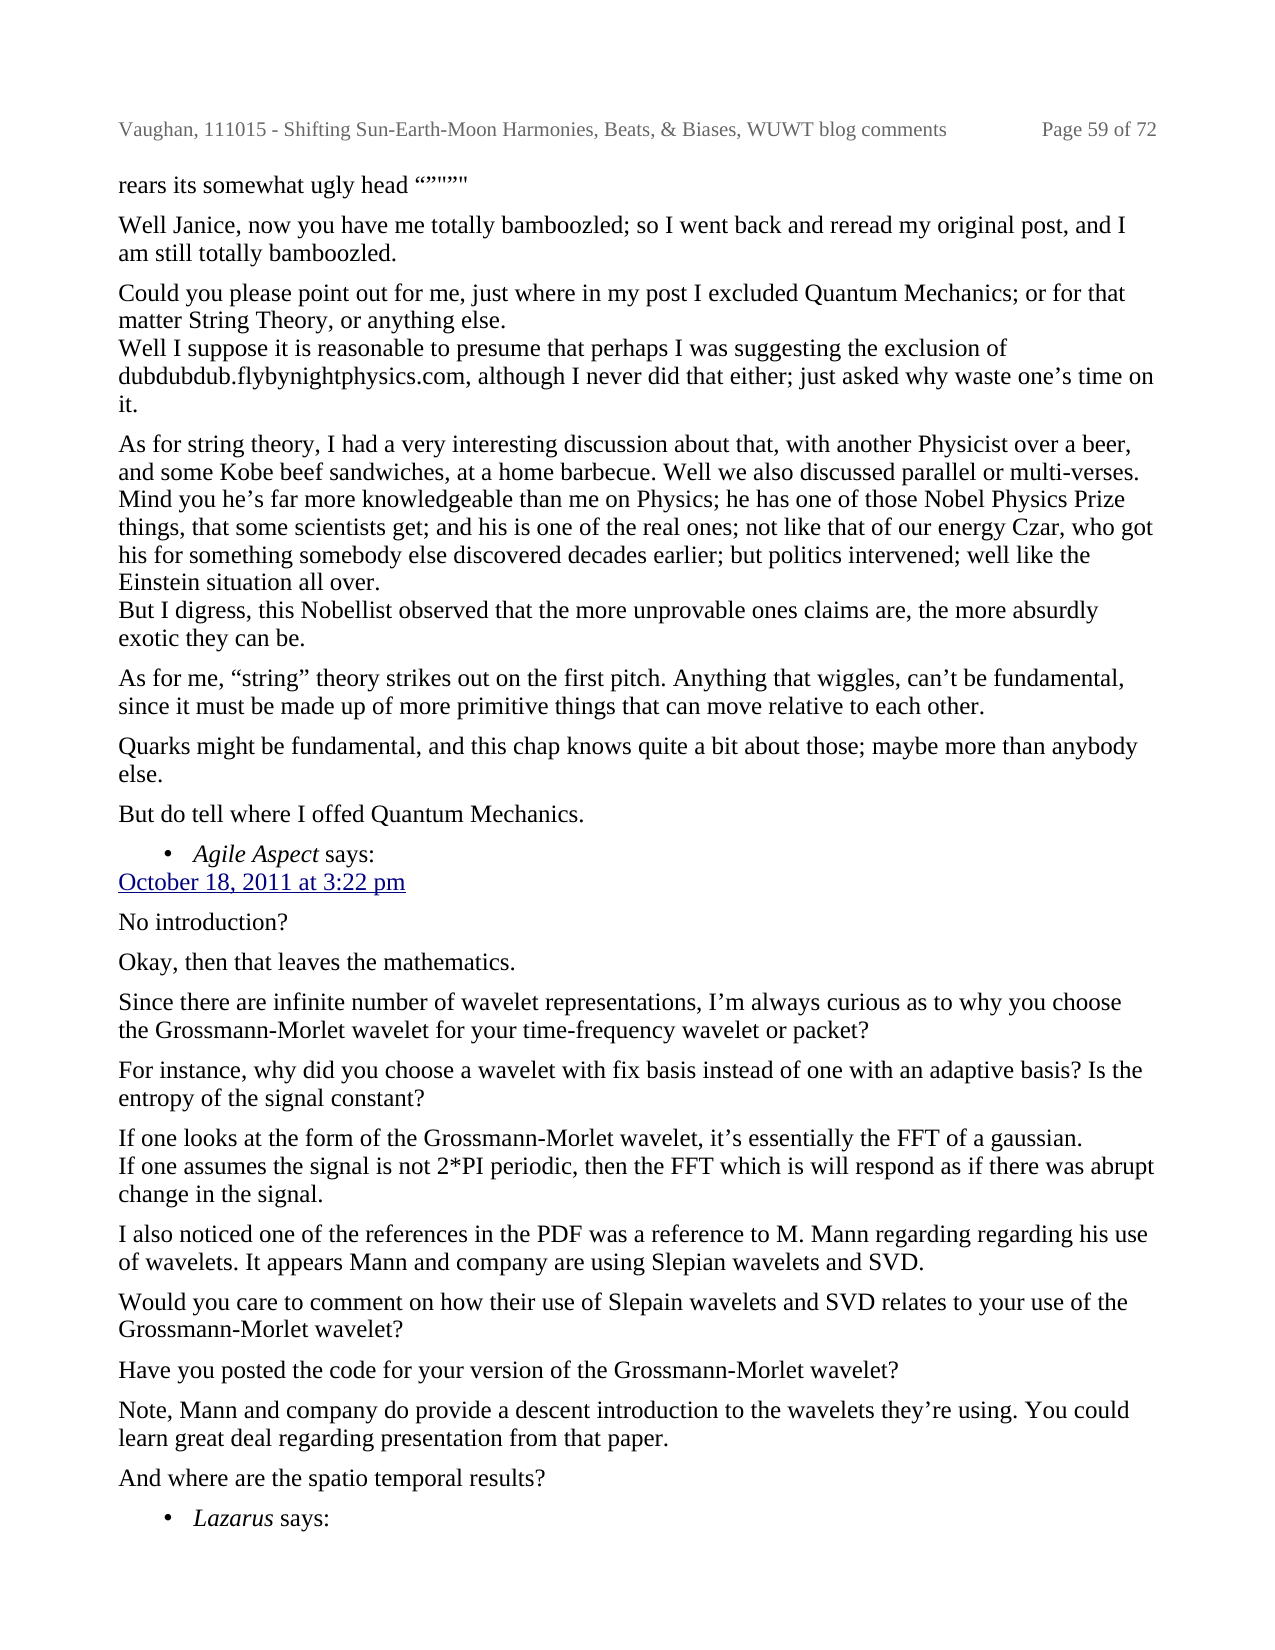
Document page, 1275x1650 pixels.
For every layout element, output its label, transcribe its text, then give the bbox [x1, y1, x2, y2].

text And where are the spatio temporal results? [118, 1464, 1157, 1492]
list Agile Aspect says: [164, 840, 1157, 868]
text But do tell where I offed Quantum Mechanics. [118, 800, 1157, 828]
text Have you posted the code for your version of the Grossmann-Morlet wavelet? [118, 1356, 1157, 1383]
text If one looks at the form of the Grossmann-Morlet wavelet, it’s essentially the FFT of a gaussian. If one assumes the signal is not 2*PI periodic, then the FFT which is will respond as if there was abrupt change in the signal. [118, 1124, 1157, 1207]
text Could you please point out for me, just where in my post I excluded Quantum Mechanics; or for that matter String Theory, or anything else. Well I suppose it is reasonable to presume that perhaps I was suggesting the exclusion of dubdubdub.flybynightphysics.com, although I never did that either; just asked why waste one’s time on it. [118, 279, 1157, 417]
text Well Janice, now you have me totally bamboozled; so I went back and reread my original post, and I am still totally bamboozled. [118, 211, 1157, 266]
list Lazarus says: [164, 1504, 1157, 1532]
text As for me, “string” theory strikes out on the first pitch. Anything that wiggles, can’t be fundamental, since it must be made up of more primitive things that can move relative to each other. [118, 664, 1157, 719]
text Note, Mann and company do provide a descent introduction to the wavelets they’re using. You could learn great deal regarding presentation from that paper. [118, 1396, 1157, 1451]
text Would you care to comment on how their use of Slepain wavelets and SVD relates to your use of the Grossmann-Morlet wavelet? [118, 1288, 1157, 1343]
text Since there are infinite number of wavelet representations, I’m always curious as to why you choose the Grossmann-Morlet wavelet for your time-frequency wavelet or packet? [118, 988, 1157, 1044]
text No introduction? [118, 908, 1157, 936]
text October 18, 2011 at 3:22 pm [118, 868, 1157, 896]
text Quarks might be fundamental, and this chap knows quite a bit about those; maybe more than anybody else. [118, 732, 1157, 787]
text For instance, why did you choose a wavelet with fix basis instead of one with an adaptive basis? Is the entropy of the signal constant? [118, 1056, 1157, 1112]
text I also noticed one of the references in the PDF was a reference to M. Mann regarding regarding his use of wavelets. It appears Mann and company are using Slepian wavelets and SVD. [118, 1220, 1157, 1275]
text As for string theory, I had a very interesting discussion about that, with another Physicist over a beer, and some Kobe beef sandwiches, at a home barbecue. Well we also discussed parallel or multi-verses. Mind you he’s far more knowledgeable than me on Physics; he has one of those Nobel Physics Prize things, that some scientists get; and his is one of the real ones; not like that of our energy Czar, who got his for something somebody else discovered decades earlier; but politics intervened; well like the Einstein situation all over. But I digress, this Nobellist observed that the more unprovable ones claims are, the more absurdly exotic they can be. [118, 430, 1157, 652]
text Okay, then that leaves the mathematics. [118, 948, 1157, 976]
text rears its somewhat ugly head “”"”" [118, 171, 1157, 198]
